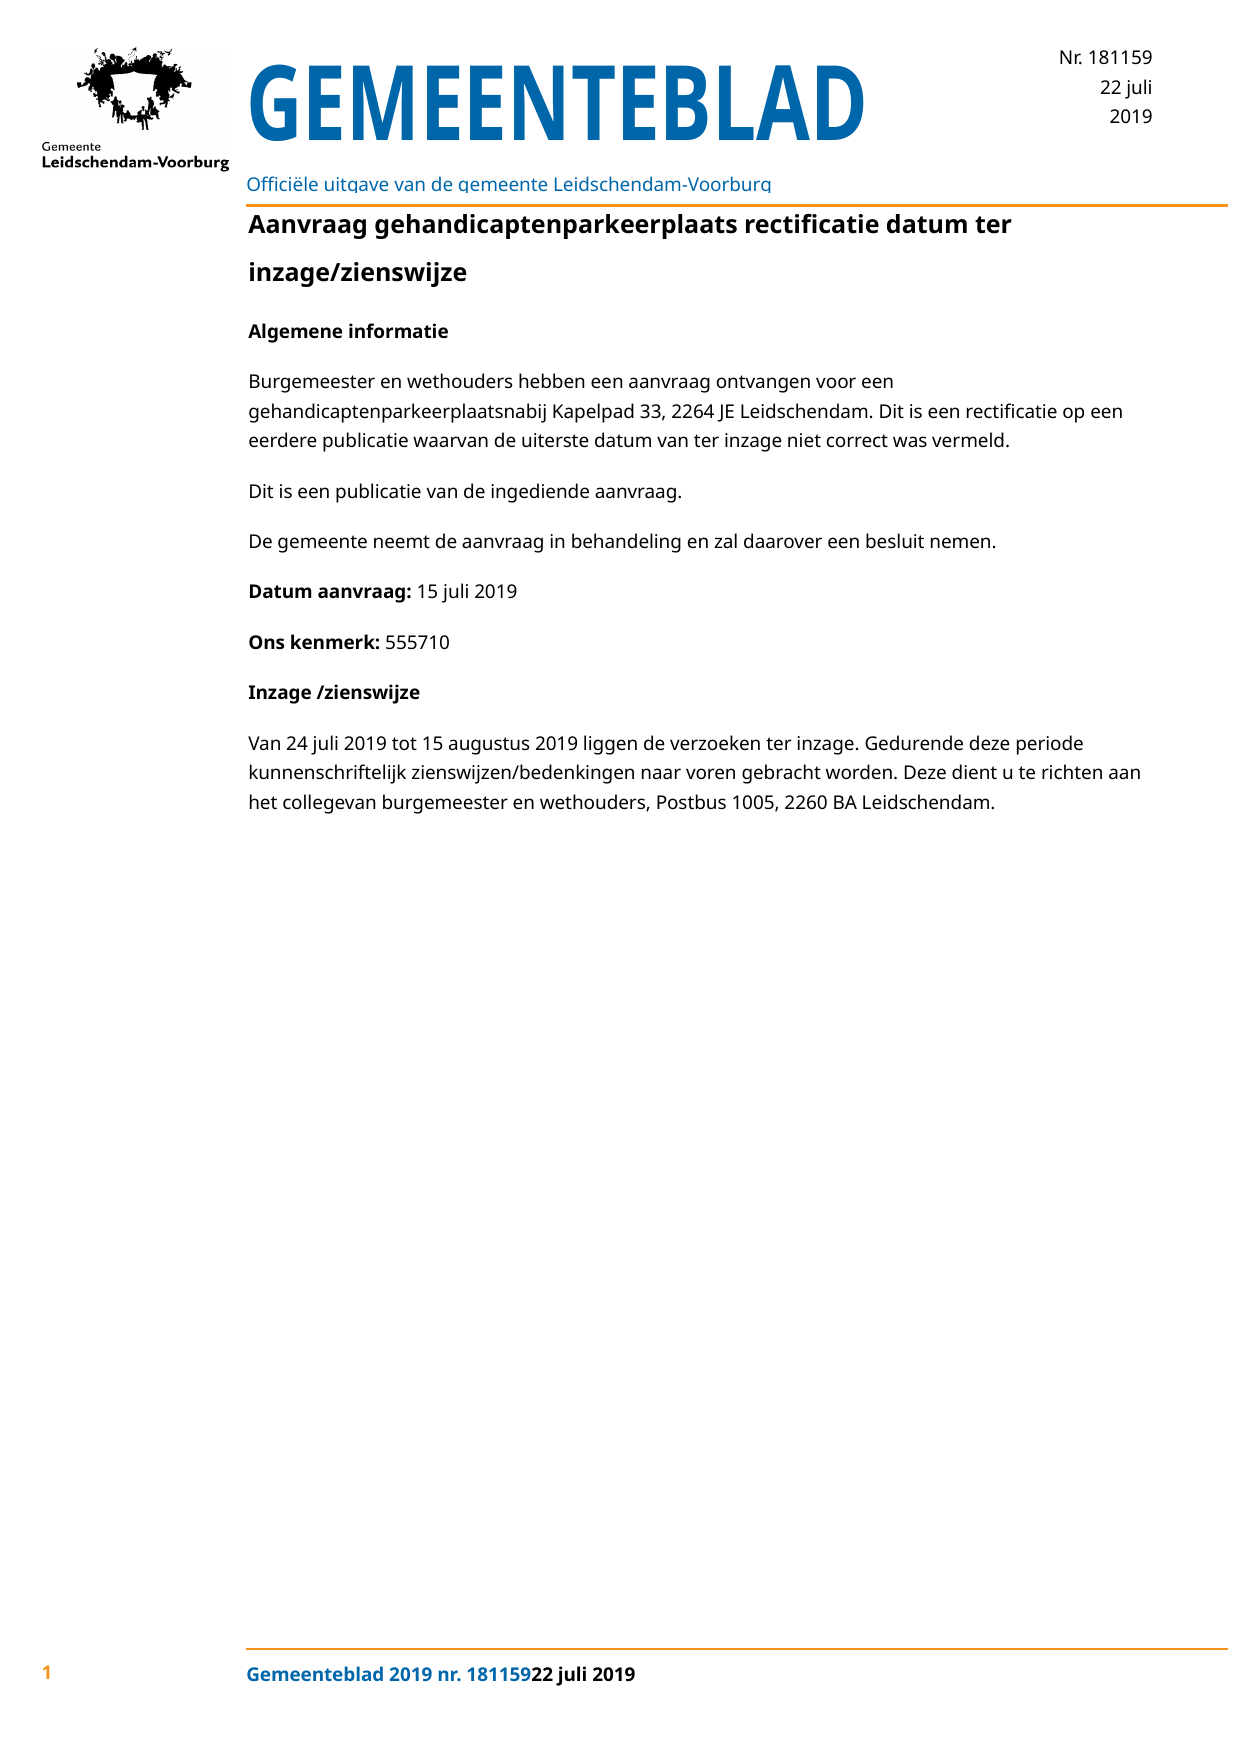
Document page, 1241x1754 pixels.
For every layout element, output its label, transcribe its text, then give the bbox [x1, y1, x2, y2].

text Aanvraag gehandicaptenparkeerplaats rectificatie datum ter inzage/zienswijze [248, 207, 1152, 288]
text De gemeente neemt de aanvraag in behandeling en zal daarover een besluit nemen. [248, 528, 1152, 554]
text Datum aanvraag: 15 juli 2019 [248, 579, 1152, 604]
text Inzage /zienswijze [248, 679, 1152, 705]
picture [41, 47, 231, 172]
text Algemene informatie [248, 318, 1152, 344]
text Burgemeester en wethouders hebben een aanvraag ontvangen voor een gehandicaptenparkeerplaatsnabij Kapelpad 33, 2264 JE Leidschendam. Dit is een rectificatie op een eerdere publicatie waarvan de uiterste datum van ter inzage niet correct was vermeld. [248, 368, 1152, 453]
text Van 24 juli 2019 tot 15 augustus 2019 liggen de verzoeken ter inzage. Gedurende deze periode kunnenschriftelijk zienswijzen/bedenkingen naar voren gebracht worden. Deze dient u te richten aan het collegevan burgemeester en wethouders, Postbus 1005, 2260 BA Leidschendam. [248, 730, 1152, 815]
text Ons kenmerk: 555710 [248, 629, 1152, 655]
text Dit is een publicatie van de ingediende aanvraag. [248, 478, 1152, 504]
